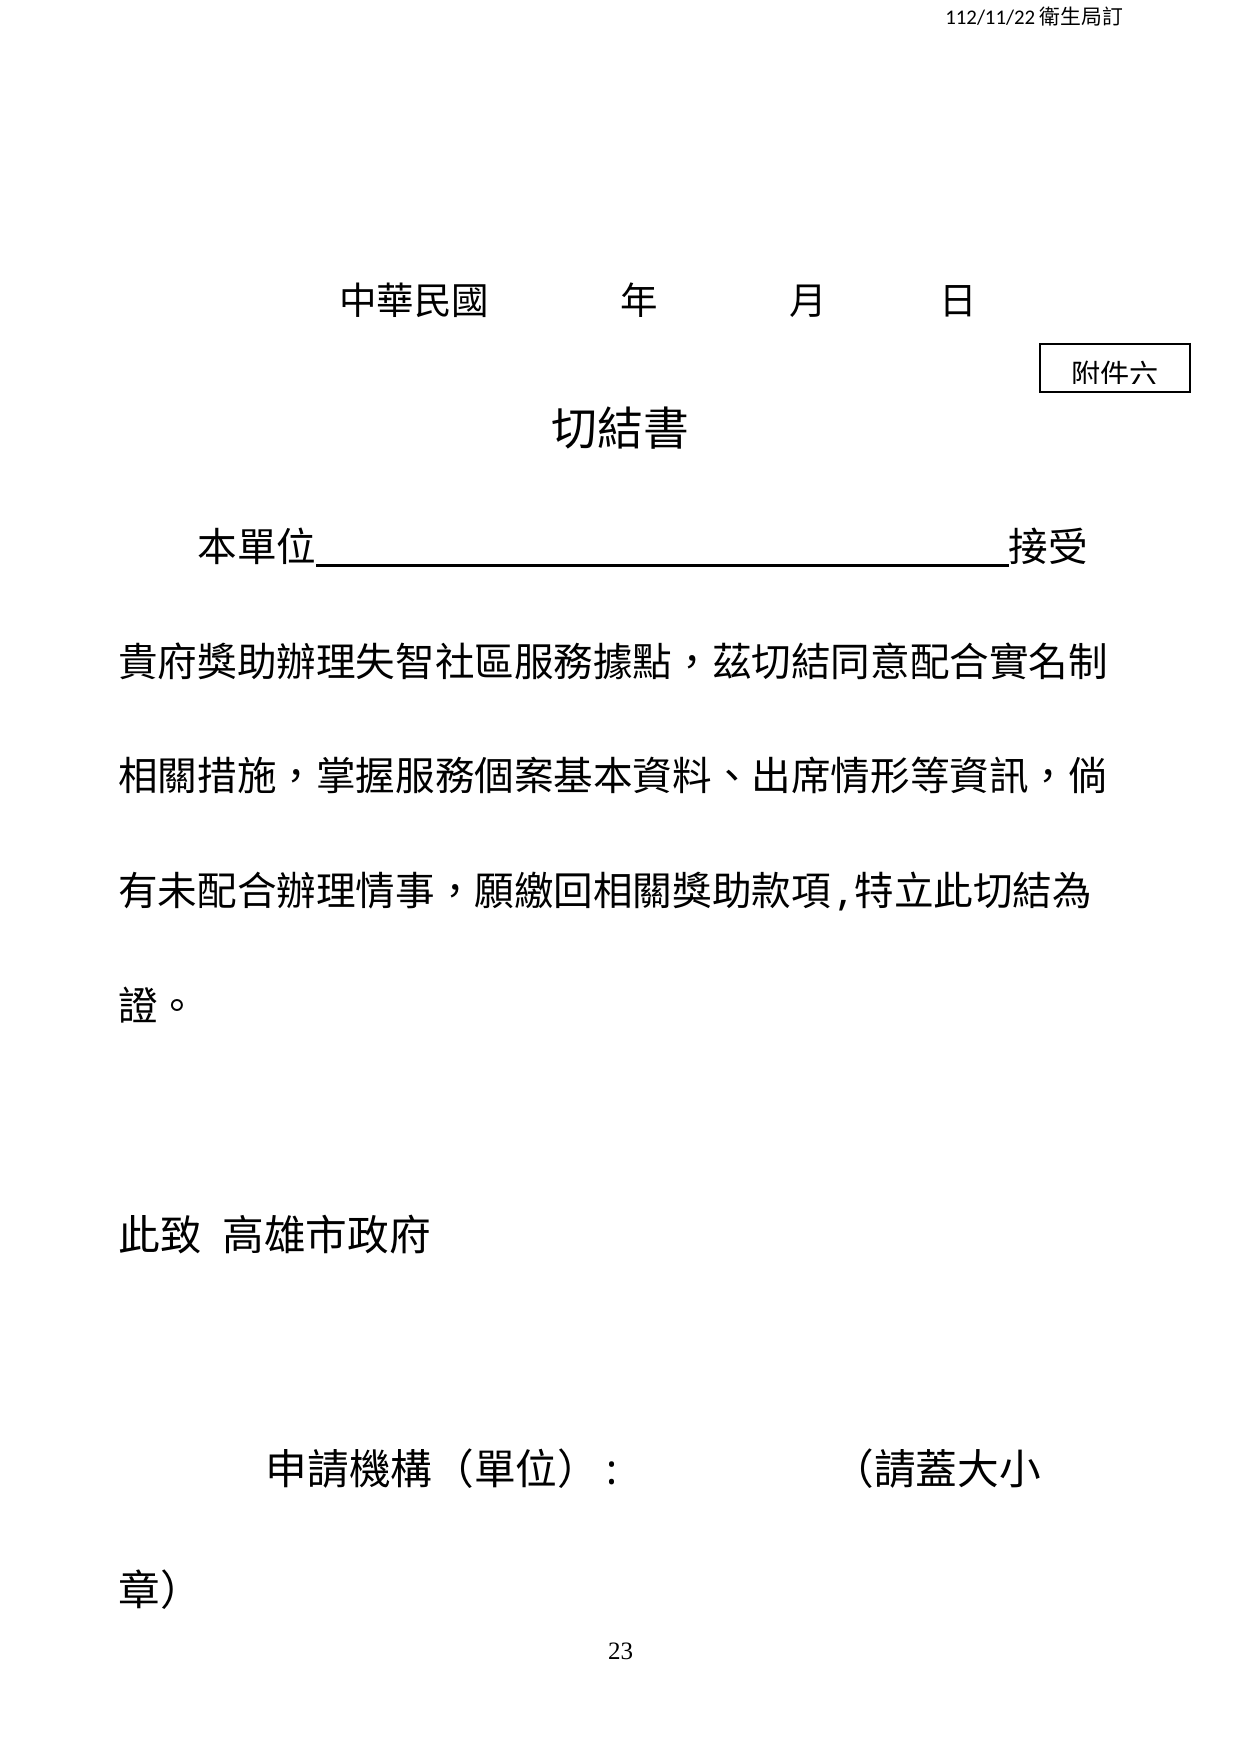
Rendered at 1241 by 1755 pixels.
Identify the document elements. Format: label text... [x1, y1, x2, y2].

text 本單位 接受貴府獎助辦理失智社區服務據點，茲切結同意配合實名制相關措施，掌握服務個案基本資料、出席情形等資訊，倘有未配合辦理情事，願繳回相關獎助款項,特立此切結為證。 [118, 515, 1122, 1031]
text 切結書 [118, 392, 1122, 459]
text 中華民國 年 月 日 [118, 271, 1122, 326]
text 此致 高雄市政府 [118, 1202, 1122, 1262]
text 申請機構（單位）: （請蓋大小章） [118, 1436, 1122, 1617]
text [1041, 345, 1189, 391]
text 附件六 [1056, 352, 1174, 384]
